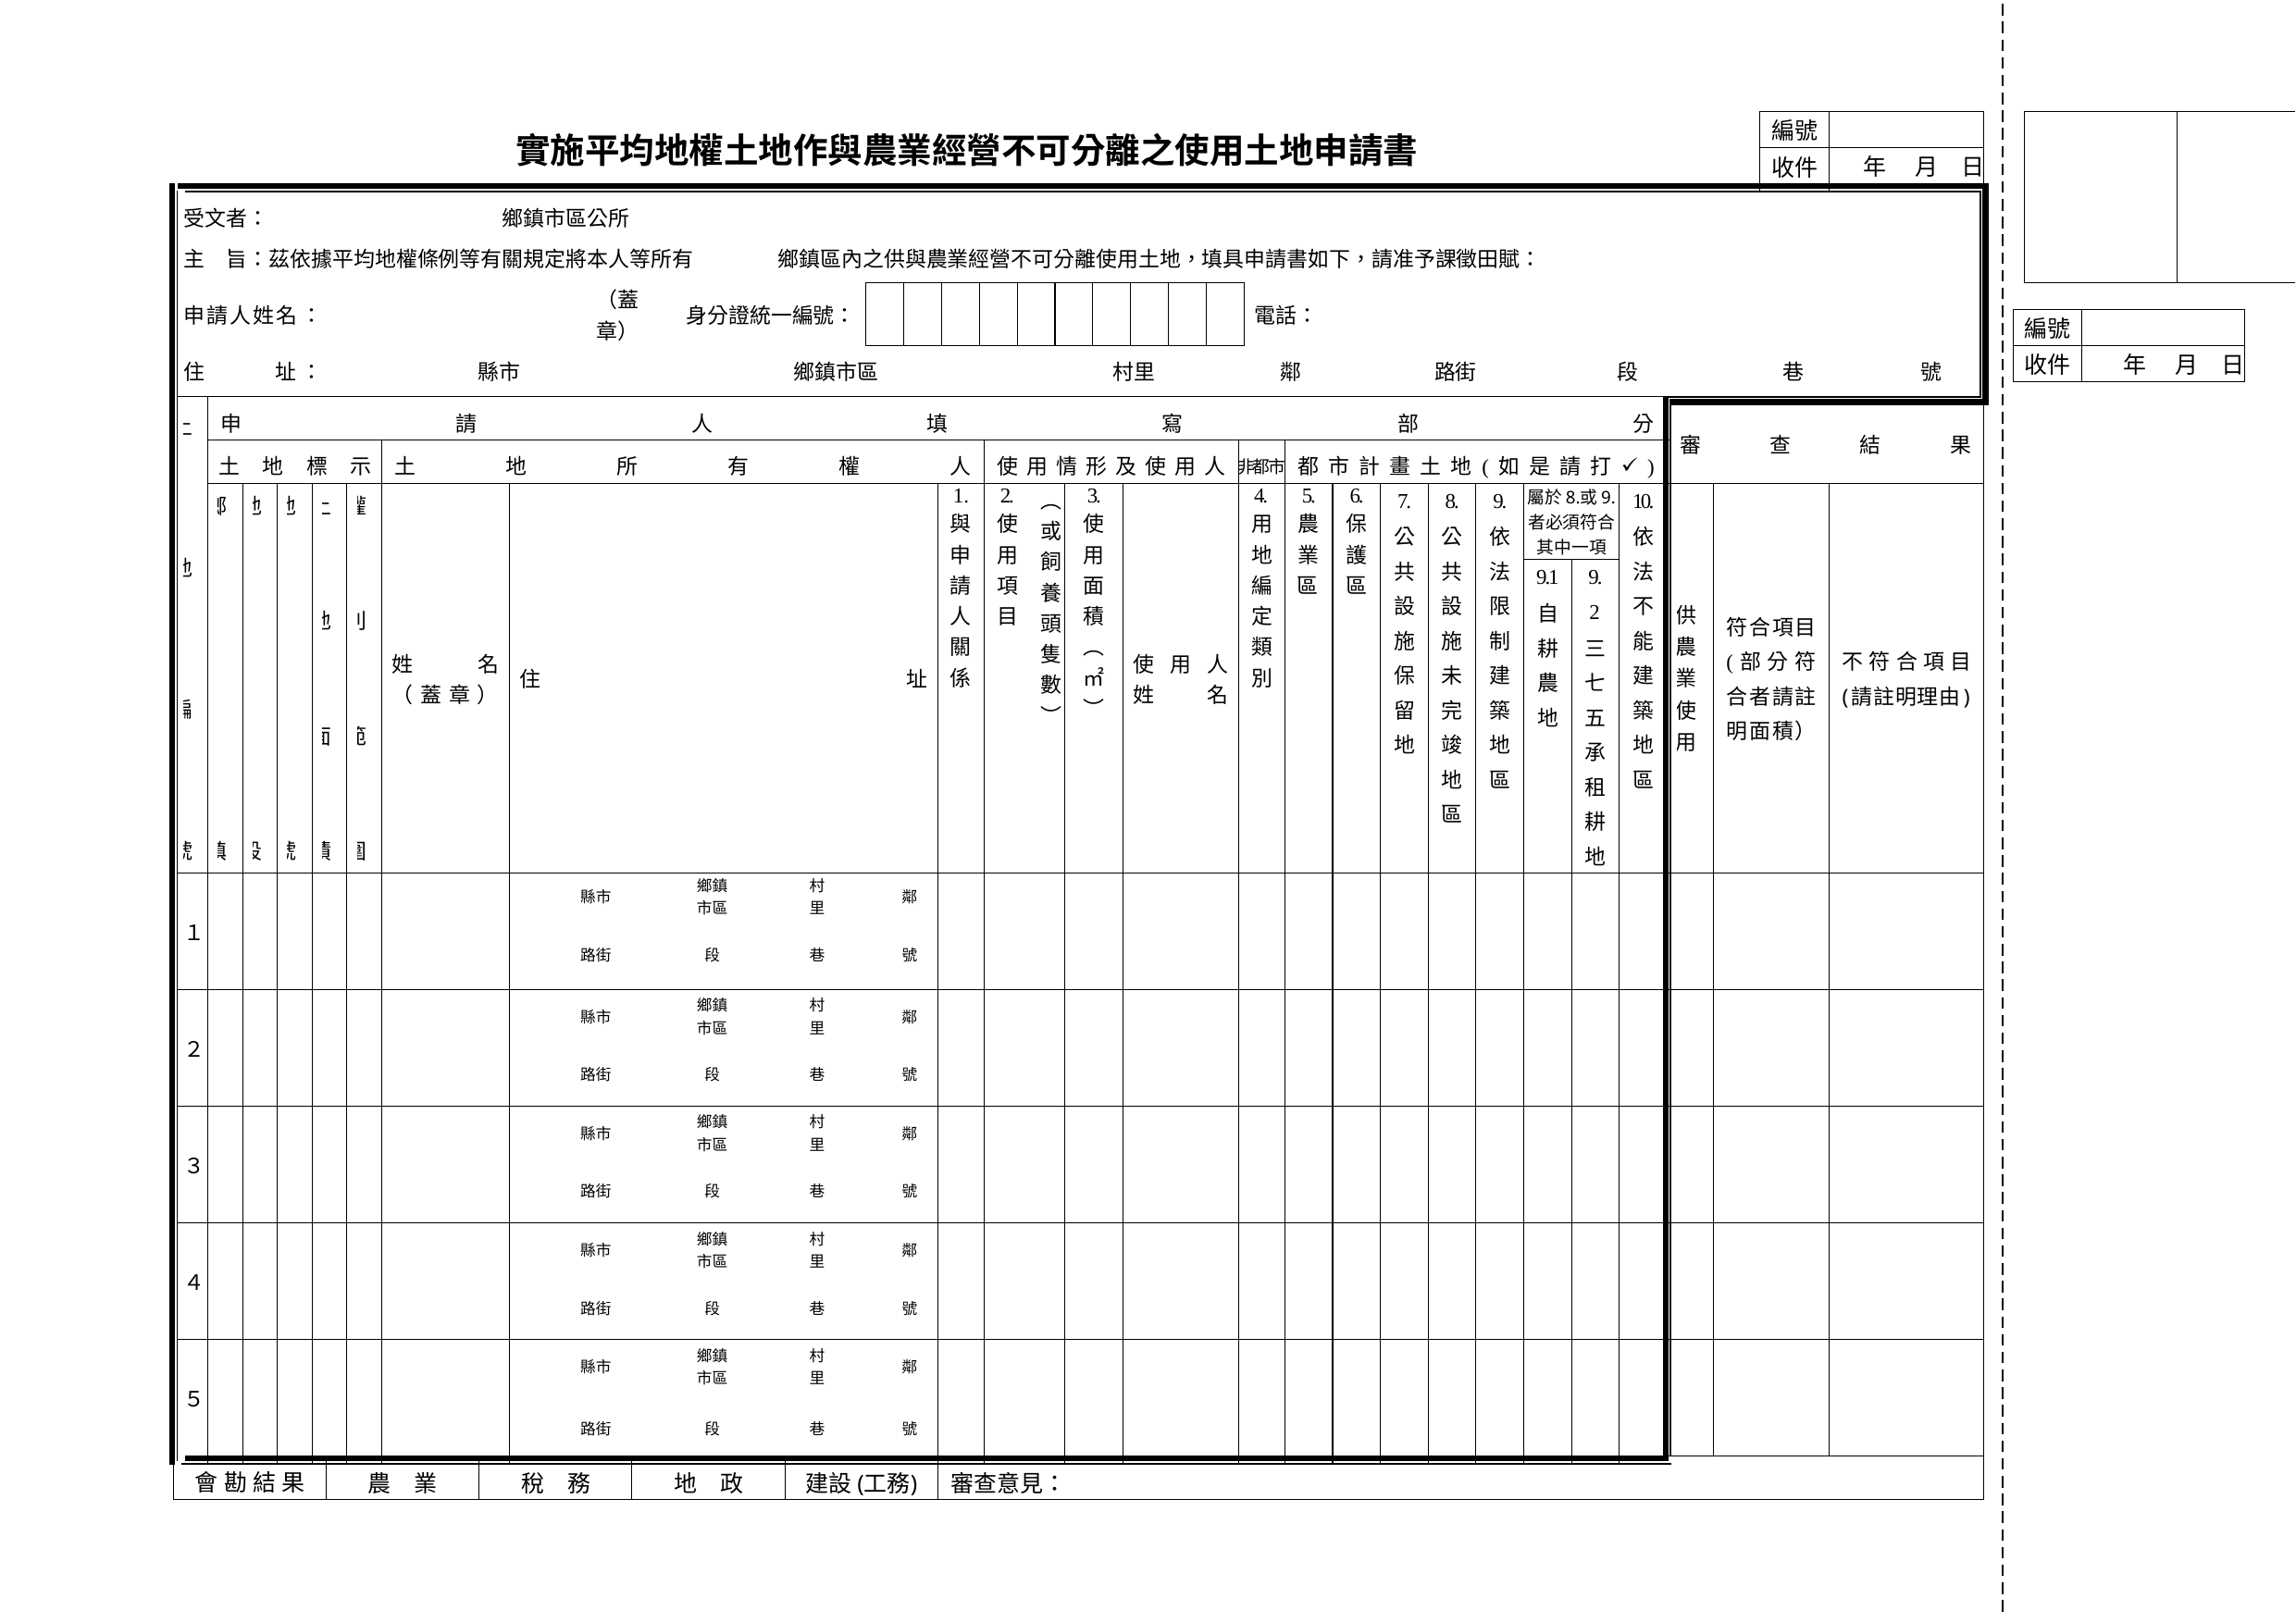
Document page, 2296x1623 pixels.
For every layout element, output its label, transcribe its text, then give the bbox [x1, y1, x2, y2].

table_cell [1065, 990, 1123, 1106]
table_cell [1030, 873, 1064, 989]
table_cell [1830, 1107, 1983, 1222]
table_cell 鄉鎮市區 [683, 1223, 741, 1274]
table_cell [834, 1274, 881, 1339]
table_cell [510, 1223, 566, 1274]
table_cell [1239, 990, 1285, 1106]
table_cell [834, 873, 881, 918]
table_cell [278, 873, 312, 989]
table_cell [1671, 873, 1713, 989]
table_cell [510, 1391, 566, 1456]
table_cell [382, 1223, 509, 1339]
table_cell 村里 [799, 1340, 834, 1391]
table_cell [1285, 1223, 1332, 1339]
table_cell [1381, 1340, 1428, 1456]
table_cell [625, 1158, 683, 1222]
table_cell 鄰 [881, 873, 937, 918]
table_cell [1658, 345, 1771, 396]
table_cell 路街 [566, 1041, 625, 1106]
table_cell 身分證統一編號： [668, 282, 865, 345]
table_cell [1304, 345, 1413, 396]
table_cell [1671, 1340, 1713, 1456]
table_cell [985, 873, 1030, 989]
table_cell [1524, 1223, 1571, 1339]
table_cell [1572, 1223, 1619, 1339]
table_cell 收件 [1760, 148, 1829, 183]
table_cell [834, 918, 881, 989]
table_cell [980, 283, 1017, 345]
table_cell [1030, 1340, 1064, 1456]
table_cell [741, 918, 799, 989]
table_cell [1620, 873, 1663, 989]
table_cell 巷 [799, 1041, 834, 1106]
table_cell 段 [683, 1158, 741, 1222]
table_cell [1334, 990, 1380, 1106]
table_cell [559, 345, 765, 396]
table_cell [741, 1107, 799, 1158]
table_cell 地 政 [632, 1465, 785, 1499]
table_cell [741, 1391, 799, 1456]
table_cell [313, 1107, 346, 1222]
table_cell [1334, 1340, 1380, 1456]
table_cell 巷 [799, 1391, 834, 1456]
table_cell [1169, 345, 1270, 396]
table_cell [1476, 990, 1523, 1106]
table_cell 受文者： 鄉鎮市區公所 主 旨：茲依據平均地權條例等有關規定將本人等所有 鄉鎮區內之供與農業經營不可分離使用土地，填具申請書如下，請准予課徵田賦： [175, 183, 1980, 282]
table_cell 號 [881, 1158, 937, 1222]
table_cell 會勘結果 [174, 1456, 326, 1499]
table_cell [1056, 283, 1092, 345]
table_cell 住址 [510, 484, 937, 873]
table_cell [1671, 990, 1713, 1106]
table_cell 年 月 日 [1830, 148, 1983, 183]
table_cell [1830, 1223, 1983, 1339]
table_cell [278, 1223, 312, 1339]
table_cell [625, 918, 683, 989]
table_cell [1065, 873, 1123, 989]
table_cell [741, 1041, 799, 1106]
table_cell [625, 1274, 683, 1339]
table_cell [510, 918, 566, 989]
table_cell 巷 [799, 918, 834, 989]
table_cell [985, 1340, 1030, 1456]
table_cell [834, 1340, 881, 1391]
table_cell [985, 990, 1030, 1106]
table_cell [938, 1223, 984, 1339]
table_cell [896, 346, 1100, 396]
table_cell [938, 873, 984, 989]
table_cell [1131, 283, 1168, 345]
table_cell [1524, 873, 1571, 989]
table_cell 土地編號 [178, 397, 207, 873]
table_cell 段 [683, 918, 741, 989]
table_cell [243, 1340, 277, 1456]
table_cell 8. 公共設施未完竣地區 [1429, 484, 1475, 873]
table_cell 6. 保護區 [1334, 484, 1380, 873]
table_cell 農 業 [327, 1465, 478, 1499]
table_cell [2178, 112, 2295, 282]
table_cell 村里 [799, 1107, 834, 1158]
table_cell [625, 1223, 683, 1274]
table_cell [1334, 873, 1380, 989]
table_cell 不符合項目 (請註明理由) [1830, 484, 1983, 873]
table_cell [1334, 1107, 1380, 1222]
table_cell 土地面積 [313, 484, 346, 873]
table_cell 使用情形及使用人 [985, 440, 1238, 483]
table_cell [510, 1340, 566, 1391]
table_header 編號 [2014, 310, 2081, 345]
table_cell [1830, 1340, 1983, 1456]
table_cell 鄰 [881, 1107, 937, 1158]
table_cell １ [178, 873, 207, 989]
table_cell 收件 [2014, 346, 2081, 381]
table_cell [1285, 990, 1332, 1106]
table_cell 4. 用地編定類別 [1239, 484, 1285, 873]
table_cell [741, 873, 799, 918]
table_cell 段 [683, 1391, 741, 1456]
table_cell [1498, 345, 1597, 396]
table_cell [904, 283, 941, 345]
table_cell [1620, 1107, 1663, 1222]
table_cell [625, 1041, 683, 1106]
table_cell 路街 [1413, 345, 1497, 396]
table_cell [834, 1041, 881, 1106]
table_cell [834, 1158, 881, 1222]
table_cell [1620, 990, 1663, 1106]
table_cell [1830, 873, 1983, 989]
table_cell [382, 1340, 509, 1456]
table_cell 路街 [566, 1158, 625, 1222]
table_cell [208, 873, 242, 989]
table_cell [313, 873, 346, 989]
table_cell [313, 1223, 346, 1339]
table_cell 段 [1597, 345, 1658, 396]
table_cell [208, 1340, 242, 1456]
table_cell [1671, 1107, 1713, 1222]
table_cell [866, 283, 903, 345]
table_cell 村里 [1100, 346, 1168, 396]
table_cell [1816, 345, 1910, 396]
table_cell 路街 [566, 918, 625, 989]
table_cell 電話： [1245, 282, 1980, 345]
table_cell （蓋章） [566, 282, 668, 345]
table_cell [1239, 1223, 1285, 1339]
table_cell [1572, 1107, 1619, 1222]
table_cell [1169, 283, 1206, 345]
table_cell ５ [178, 1340, 207, 1456]
table_cell [834, 1107, 881, 1158]
table_cell [1285, 1107, 1332, 1222]
table_cell [985, 1223, 1030, 1339]
table_cell 土地所有權人 [382, 440, 984, 483]
table_cell 審查意見： [938, 1456, 1983, 1499]
table_cell [1429, 1107, 1475, 1222]
table_cell [510, 1274, 566, 1339]
table_cell [1429, 1340, 1475, 1456]
table_cell 9. 依法限制建築地區 [1476, 484, 1523, 873]
table_cell [741, 1274, 799, 1339]
table_cell [1620, 1340, 1663, 1456]
table_cell [243, 1107, 277, 1222]
table_cell ２ [178, 990, 207, 1106]
table_cell [1123, 873, 1238, 989]
table_cell [625, 990, 683, 1041]
table_cell 屬於8.或9.者必須符合其中一項 [1524, 484, 1619, 559]
table_cell ︵或飼養頭隻數︶ [1030, 484, 1064, 873]
table_cell 鄉鎮市區 [683, 1340, 741, 1391]
table_cell ４ [178, 1223, 207, 1339]
table_cell [625, 1340, 683, 1391]
table_cell [313, 1340, 346, 1456]
table_cell [1334, 1223, 1380, 1339]
table_cell [1239, 1340, 1285, 1456]
table_cell 鄰 [881, 1340, 937, 1391]
table_cell 鄉鎮市區 [683, 1107, 741, 1158]
table_cell [1381, 873, 1428, 989]
table_cell 7. 公共設施保留地 [1381, 484, 1428, 873]
table_cell [1671, 1223, 1713, 1339]
table_cell [382, 1107, 509, 1222]
table_cell [510, 1107, 566, 1158]
table_cell [347, 1223, 381, 1339]
table_cell 村里 [799, 1223, 834, 1274]
table_cell [1030, 1223, 1064, 1339]
table_cell [1065, 1223, 1123, 1339]
table_cell [510, 990, 566, 1041]
table_cell [313, 990, 346, 1106]
table_cell [1524, 1107, 1571, 1222]
table_cell [834, 990, 881, 1041]
table_cell 3. 使用面積︵㎡︶ [1065, 484, 1123, 873]
table_cell [347, 1340, 381, 1456]
table_cell [741, 1223, 799, 1274]
table_cell [1830, 990, 1983, 1106]
table_cell 縣市 [566, 1340, 625, 1391]
table_cell 1. 與申請人關係 [938, 484, 984, 873]
table_cell 都市計畫土地(如是請打) [1285, 440, 1663, 483]
table_cell [1285, 1340, 1332, 1456]
table_cell [1381, 1107, 1428, 1222]
table_header [2082, 310, 2244, 345]
table_cell 鄉鎮市區 [683, 873, 741, 918]
table_cell 10. 依法不能建築地區 [1620, 484, 1663, 873]
table_cell [510, 1041, 566, 1106]
table_cell 號 [1910, 345, 1980, 396]
table_cell 縣市 [566, 873, 625, 918]
table_cell 號 [881, 1041, 937, 1106]
table_cell [208, 1107, 242, 1222]
table_cell [1285, 873, 1332, 989]
table_cell [1476, 873, 1523, 989]
table_cell [510, 873, 566, 918]
table_cell 地段 [243, 484, 277, 873]
table_cell 稅 務 [479, 1465, 631, 1499]
table_cell [347, 990, 381, 1106]
table_cell ３ [178, 1107, 207, 1222]
table_cell [1093, 283, 1130, 345]
table_cell 段 [683, 1274, 741, 1339]
table_cell 號 [881, 1274, 937, 1339]
table_cell 路街 [566, 1391, 625, 1456]
table_cell [1239, 1107, 1285, 1222]
table_cell 號 [881, 1391, 937, 1456]
table_cell 縣市 [566, 1107, 625, 1158]
table_cell 村里 [799, 990, 834, 1041]
table_cell [382, 990, 509, 1106]
table_cell [1030, 990, 1064, 1106]
table_cell [1207, 283, 1244, 345]
table_cell [1123, 1340, 1238, 1456]
table_cell [1714, 873, 1829, 989]
table_cell [1714, 1340, 1829, 1456]
table_cell [1476, 1340, 1523, 1456]
table_cell [942, 283, 979, 345]
table_cell 權利範圍 [347, 484, 381, 873]
table_cell [278, 990, 312, 1106]
table_cell [1429, 990, 1475, 1106]
table_cell 9.2三七五承租耕地 [1572, 560, 1619, 873]
table_cell [1714, 1107, 1829, 1222]
table_cell [625, 873, 683, 918]
table_cell 申請人填寫部分 [208, 397, 1663, 440]
table_cell 供 農 業 使 用 [1671, 484, 1713, 873]
table_cell 鄰 [881, 990, 937, 1041]
table_cell 姓名 （蓋章） [382, 484, 509, 873]
table_cell 5. 農業區 [1285, 484, 1332, 873]
table_cell [1524, 1340, 1571, 1456]
table_cell [938, 990, 984, 1106]
table_cell [1065, 1107, 1123, 1222]
table_cell [1476, 1223, 1523, 1339]
table_cell 年 月 日 [2082, 346, 2244, 381]
table_cell [1476, 1107, 1523, 1222]
table_cell [1524, 990, 1571, 1106]
table_cell 段 [683, 1041, 741, 1106]
table_cell [1123, 1107, 1238, 1222]
table_cell 非都市 [1239, 440, 1285, 483]
table_cell [741, 1340, 799, 1391]
table_cell 建設 (工務) [786, 1465, 937, 1499]
table_cell 巷 [799, 1274, 834, 1339]
table_cell [1572, 873, 1619, 989]
table_cell [625, 1391, 683, 1456]
table_cell [208, 1223, 242, 1339]
table_cell [2025, 112, 2177, 282]
table_cell [1123, 1223, 1238, 1339]
table_cell 2. 使用項目 [985, 484, 1030, 873]
table_cell 鄉鎮 [208, 484, 242, 873]
table_cell [243, 873, 277, 989]
table_cell 9.1 自耕農地 [1524, 560, 1571, 873]
table_cell [1572, 990, 1619, 1106]
table_cell 路街 [566, 1274, 625, 1339]
table_cell 申請人姓名 [178, 282, 306, 345]
table_cell [938, 1107, 984, 1222]
table_cell [1429, 873, 1475, 989]
table_cell [510, 1158, 566, 1222]
table_cell [1381, 990, 1428, 1106]
table_cell 鄰 [881, 1223, 937, 1274]
table_header [1830, 112, 1983, 147]
table_cell [1572, 1340, 1619, 1456]
table_header 編號 [1760, 112, 1829, 147]
table_cell [243, 1223, 277, 1339]
table_cell 巷 [799, 1158, 834, 1222]
table_cell [347, 1107, 381, 1222]
table_cell 縣市 [439, 345, 559, 396]
table_cell [1123, 990, 1238, 1106]
table_cell 村里 [799, 873, 834, 918]
table_cell ： [306, 345, 439, 396]
table_cell [834, 1223, 881, 1274]
table_cell [1030, 1107, 1064, 1222]
table_cell [741, 990, 799, 1041]
table_cell [1620, 1223, 1663, 1339]
table_cell [625, 1107, 683, 1158]
table_cell 土地標示 [208, 440, 381, 483]
table_cell 鄰 [1270, 345, 1304, 396]
table_cell 符合項目 (部分符合者請註明面積） [1714, 484, 1829, 873]
table_cell [985, 1107, 1030, 1222]
table_cell [278, 1107, 312, 1222]
table_header 實施平均地權土地作與農業經營不可分離之使用土地申請書 [174, 111, 1759, 183]
table_cell [834, 1391, 881, 1456]
table_cell [1018, 283, 1054, 345]
table_cell [1429, 1223, 1475, 1339]
table_cell [938, 1340, 984, 1456]
table_cell [1714, 990, 1829, 1106]
table_cell 鄉鎮市區 [766, 345, 896, 396]
table_cell 使用人 姓名 [1123, 484, 1238, 873]
table_cell [347, 873, 381, 989]
table_cell [1065, 1340, 1123, 1456]
table_cell [278, 1340, 312, 1456]
table_cell [382, 873, 509, 989]
table_cell 住址 [178, 345, 306, 396]
table_cell 審查結果 [1671, 405, 1983, 483]
table_cell [243, 990, 277, 1106]
table_cell [1714, 1223, 1829, 1339]
table_cell [208, 990, 242, 1106]
table_cell [741, 1158, 799, 1222]
table_cell 巷 [1771, 345, 1816, 396]
table_cell 地號 [278, 484, 312, 873]
table_cell ： [306, 282, 566, 345]
table_cell 號 [881, 918, 937, 989]
table_cell 縣市 [566, 990, 625, 1041]
table_cell 縣市 [566, 1223, 625, 1274]
table_cell [1239, 873, 1285, 989]
table_cell [1381, 1223, 1428, 1339]
table_cell 鄉鎮市區 [683, 990, 741, 1041]
